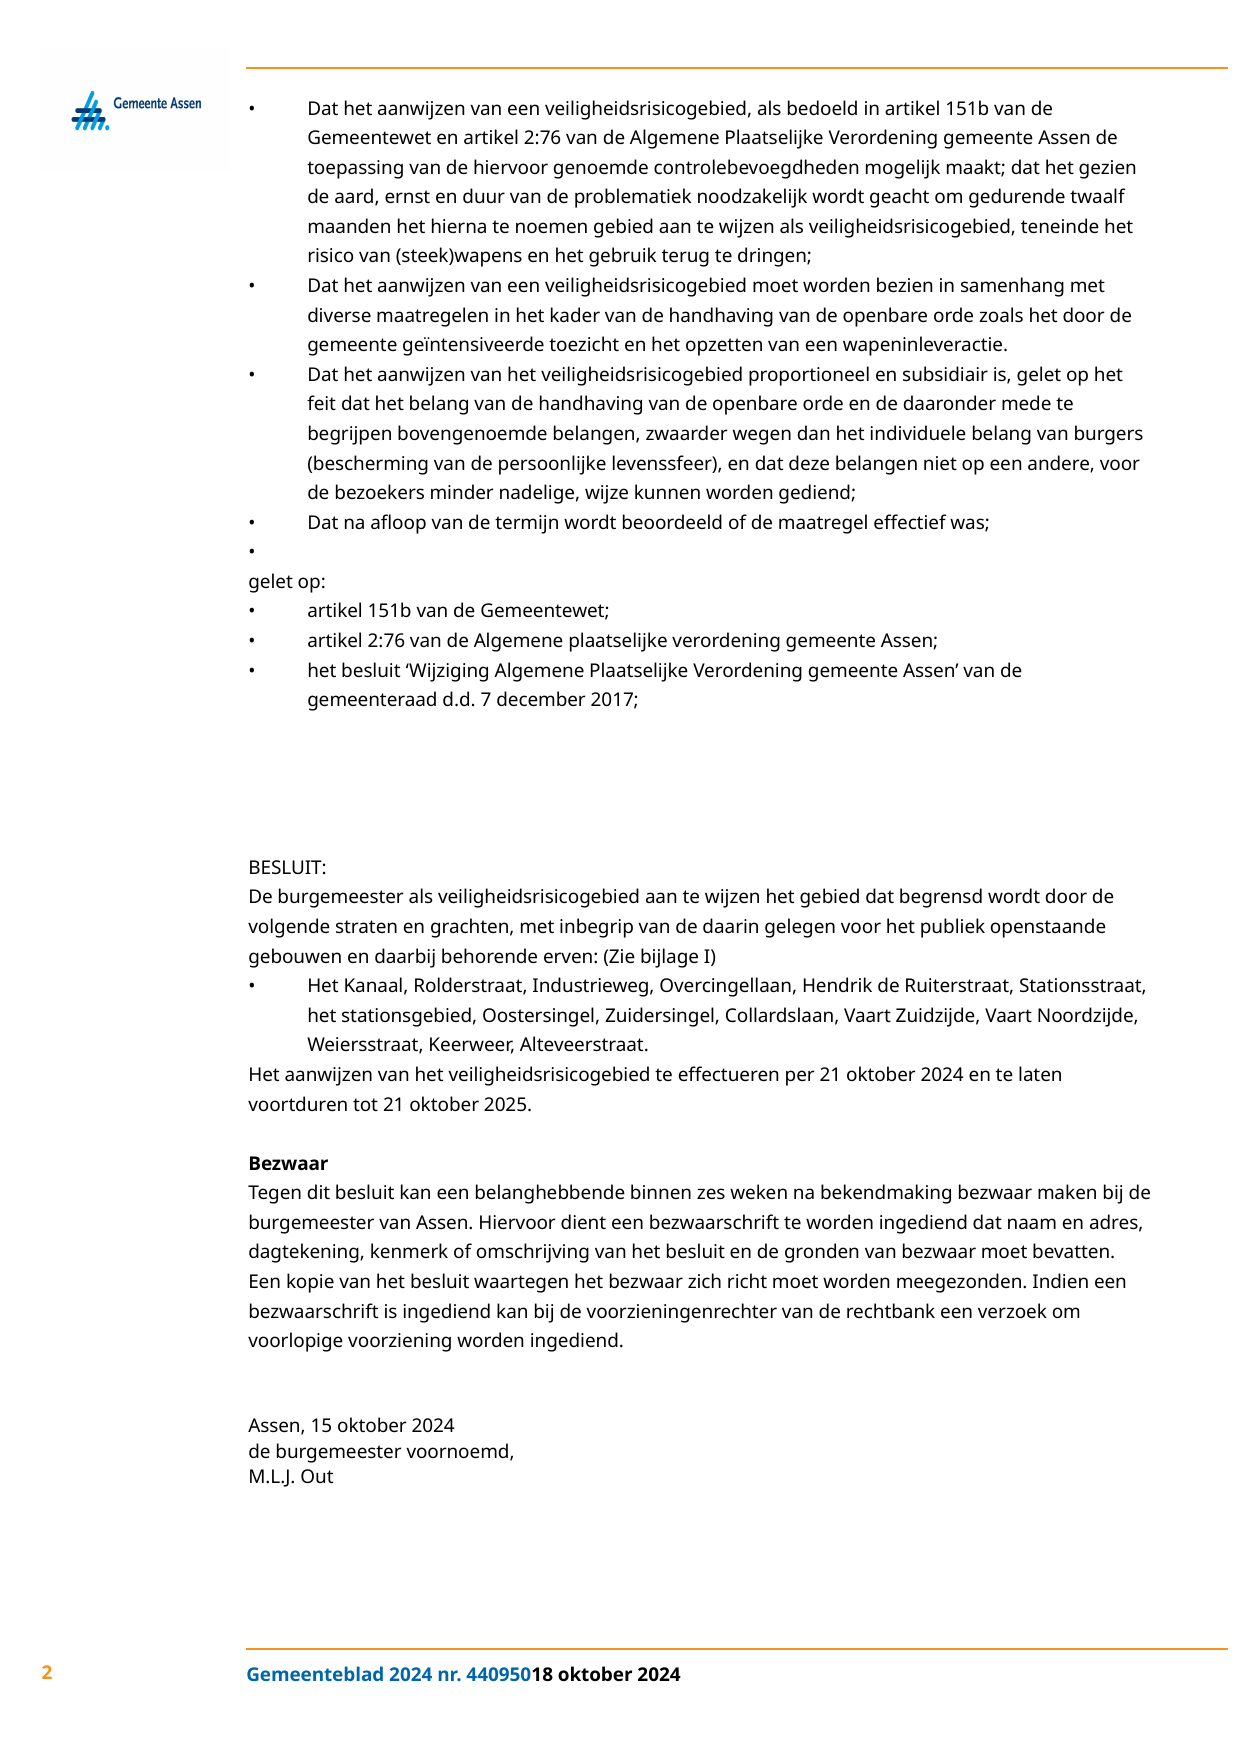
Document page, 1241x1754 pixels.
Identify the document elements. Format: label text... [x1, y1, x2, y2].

text Tegen dit besluit kan een belanghebbende binnen zes weken na bekendmaking bezwaar maken bij de burgemeester van Assen. Hiervoor dient een bezwaarschrift te worden ingediend dat naam en adres, dagtekening, kenmerk of omschrijving van het besluit en de gronden van bezwaar moet bevatten. [248, 1179, 1152, 1264]
list artikel 151b van de Gemeentewet; [248, 598, 1152, 623]
text Het aanwijzen van het veiligheidsrisicogebied te effectueren per 21 oktober 2024 en te laten voortduren tot 21 oktober 2025. [248, 1061, 1152, 1116]
text De burgemeester als veiligheidsrisicogebied aan te wijzen het gebied dat begrensd wordt door de volgende straten en grachten, met inbegrip van de daarin gelegen voor het publiek openstaande gebouwen en daarbij behorende erven: (Zie bijlage I) [248, 884, 1152, 968]
text BESLUIT: [248, 854, 1152, 880]
text gelet op: [248, 568, 1152, 594]
text Assen, 15 oktober 2024 [248, 1412, 1152, 1438]
list Dat na afloop van de termijn wordt beoordeeld of de maatregel effectief was; [248, 509, 1152, 535]
text Een kopie van het besluit waartegen het bezwaar zich richt moet worden meegezonden. Indien een bezwaarschrift is ingediend kan bij de voorzieningenrechter van de rechtbank een verzoek om voorlopige voorziening worden ingediend. [248, 1268, 1152, 1353]
list Dat het aanwijzen van een veiligheidsrisicogebied moet worden bezien in samenhang met diverse maatregelen in het kader van de handhaving van de openbare orde zoals het door de gemeente geïntensiveerde toezicht en het opzetten van een wapeninleveractie. [248, 272, 1152, 357]
list artikel 2:76 van de Algemene plaatselijke verordening gemeente Assen; [248, 627, 1152, 653]
text de burgemeester voornoemd, [248, 1438, 1152, 1464]
list Dat het aanwijzen van het veiligheidsrisicogebied proportioneel en subsidiair is, gelet op het feit dat het belang van de handhaving van de openbare orde en de daaronder mede te begrijpen bovengenoemde belangen, zwaarder wegen dan het individuele belang van burgers (bescherming van de persoonlijke levenssfeer), en dat deze belangen niet op een andere, voor de bezoekers minder nadelige, wijze kunnen worden gediend; [248, 361, 1152, 505]
list het besluit ‘Wijziging Algemene Plaatselijke Verordening gemeente Assen’ van de gemeenteraad d.d. 7 december 2017; [248, 657, 1152, 712]
text M.L.J. Out [248, 1464, 1152, 1489]
picture [41, 47, 231, 172]
list Het Kanaal, Rolderstraat, Industrieweg, Overcingellaan, Hendrik de Ruiterstraat, Stationsstraat, het stationsgebied, Oostersingel, Zuidersingel, Collardslaan, Vaart Zuidzijde, Vaart Noordzijde, Weiersstraat, Keerweer, Alteveerstraat. [248, 972, 1152, 1057]
text Bezwaar [248, 1150, 1152, 1176]
list Dat het aanwijzen van een veiligheidsrisicogebied, als bedoeld in artikel 151b van de Gemeentewet en artikel 2:76 van de Algemene Plaatselijke Verordening gemeente Assen de toepassing van de hiervoor genoemde controlebevoegdheden mogelijk maakt; dat het gezien de aard, ernst en duur van de problematiek noodzakelijk wordt geacht om gedurende twaalf maanden het hierna te noemen gebied aan te wijzen als veiligheidsrisicogebied, teneinde het risico van (steek)wapens en het gebruik terug te dringen; [248, 95, 1152, 268]
